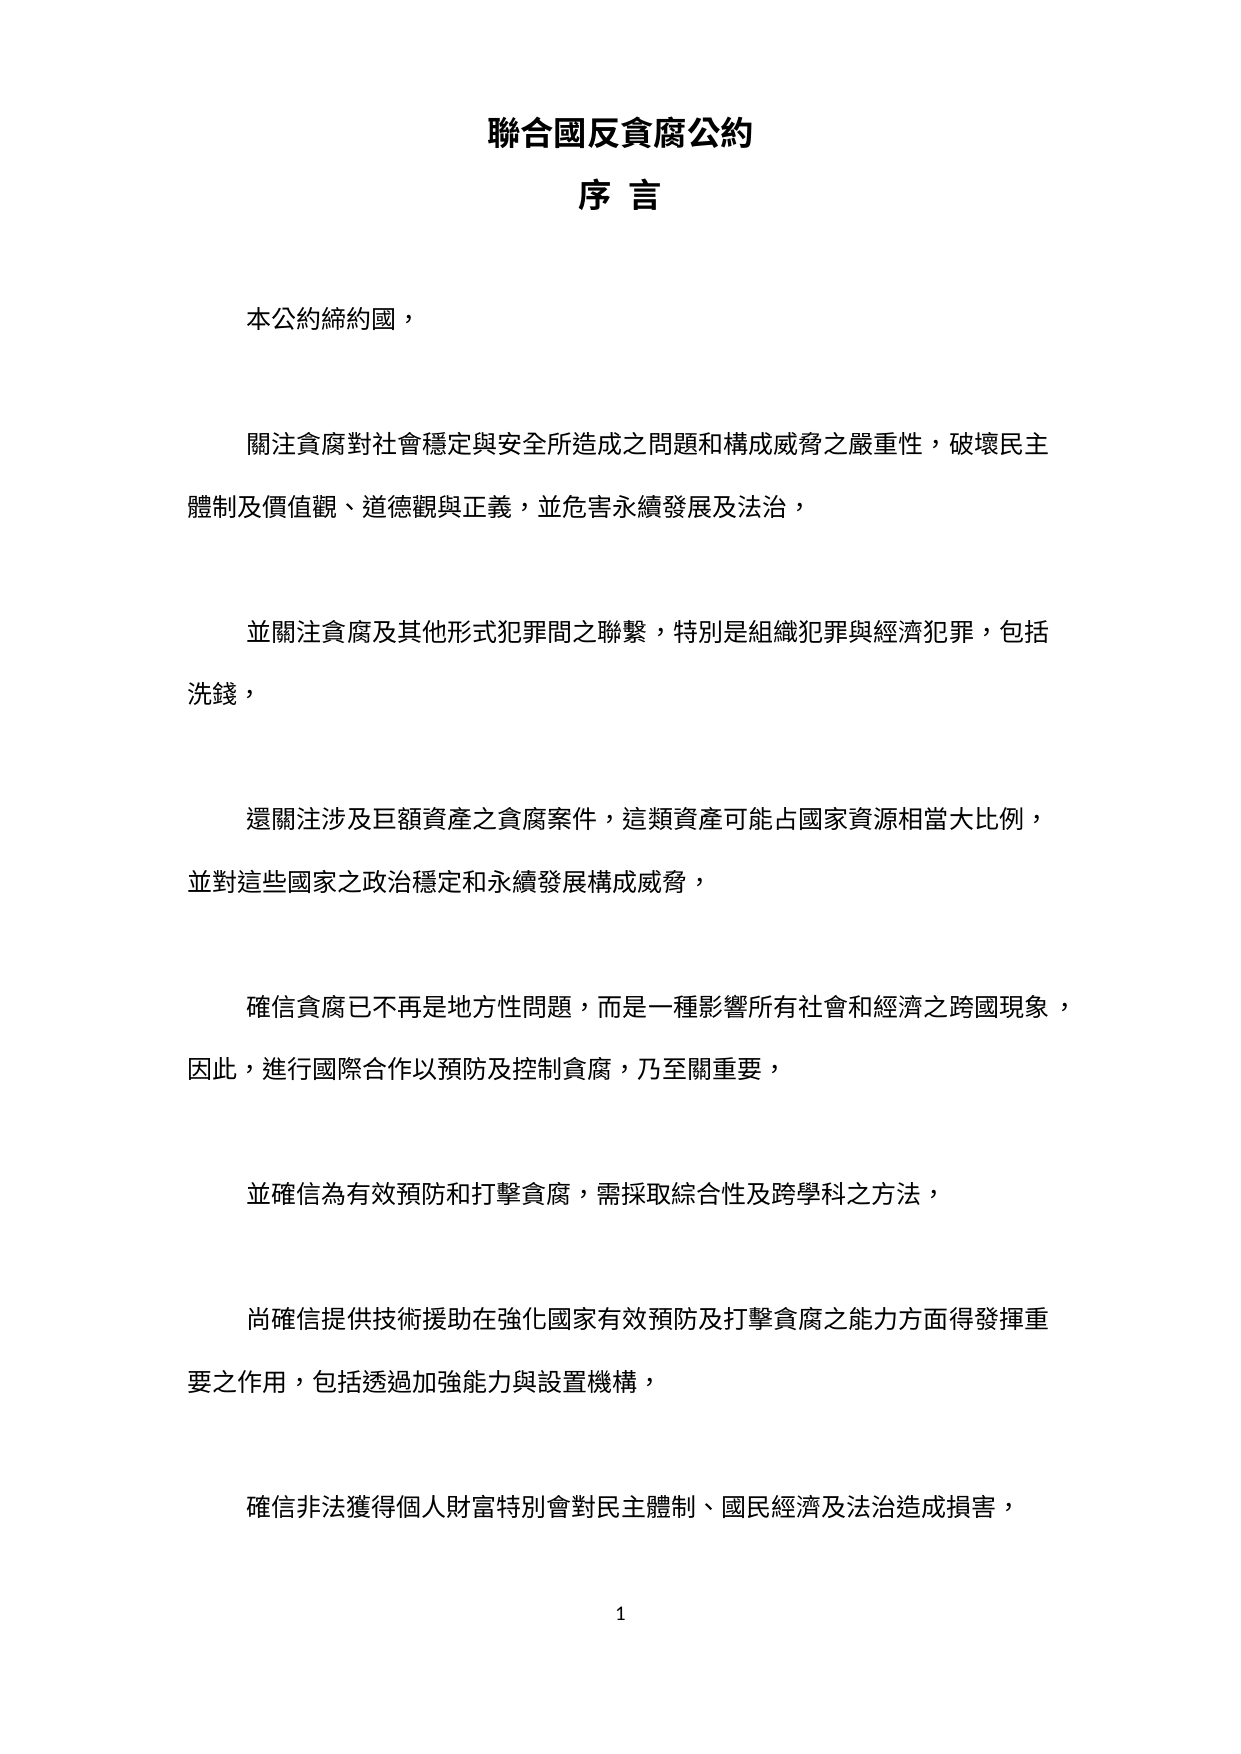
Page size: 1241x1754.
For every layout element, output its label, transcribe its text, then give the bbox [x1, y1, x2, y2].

text 關注貪腐對社會穩定與安全所造成之問題和構成威脅之嚴重性，破壞民主體制及價值觀、道德觀與正義，並危害永續發展及法治， [187, 401, 1053, 526]
text 聯合國反貪腐公約 [187, 89, 1053, 151]
text 並關注貪腐及其他形式犯罪間之聯繫，特別是組織犯罪與經濟犯罪，包括洗錢， [187, 589, 1053, 714]
text 序 言 [187, 151, 1053, 214]
text 尚確信提供技術援助在強化國家有效預防及打擊貪腐之能力方面得發揮重要之作用，包括透過加強能力與設置機構， [187, 1276, 1053, 1401]
text 確信非法獲得個人財富特別會對民主體制、國民經濟及法治造成損害， [187, 1464, 1053, 1526]
text 並確信為有效預防和打擊貪腐，需採取綜合性及跨學科之方法， [187, 1151, 1053, 1214]
text 本公約締約國， [187, 276, 1053, 339]
text 確信貪腐已不再是地方性問題，而是一種影響所有社會和經濟之跨國現象，因此，進行國際合作以預防及控制貪腐，乃至關重要， [187, 964, 1053, 1089]
text 還關注涉及巨額資產之貪腐案件，這類資產可能占國家資源相當大比例，並對這些國家之政治穩定和永續發展構成威脅， [187, 776, 1053, 901]
